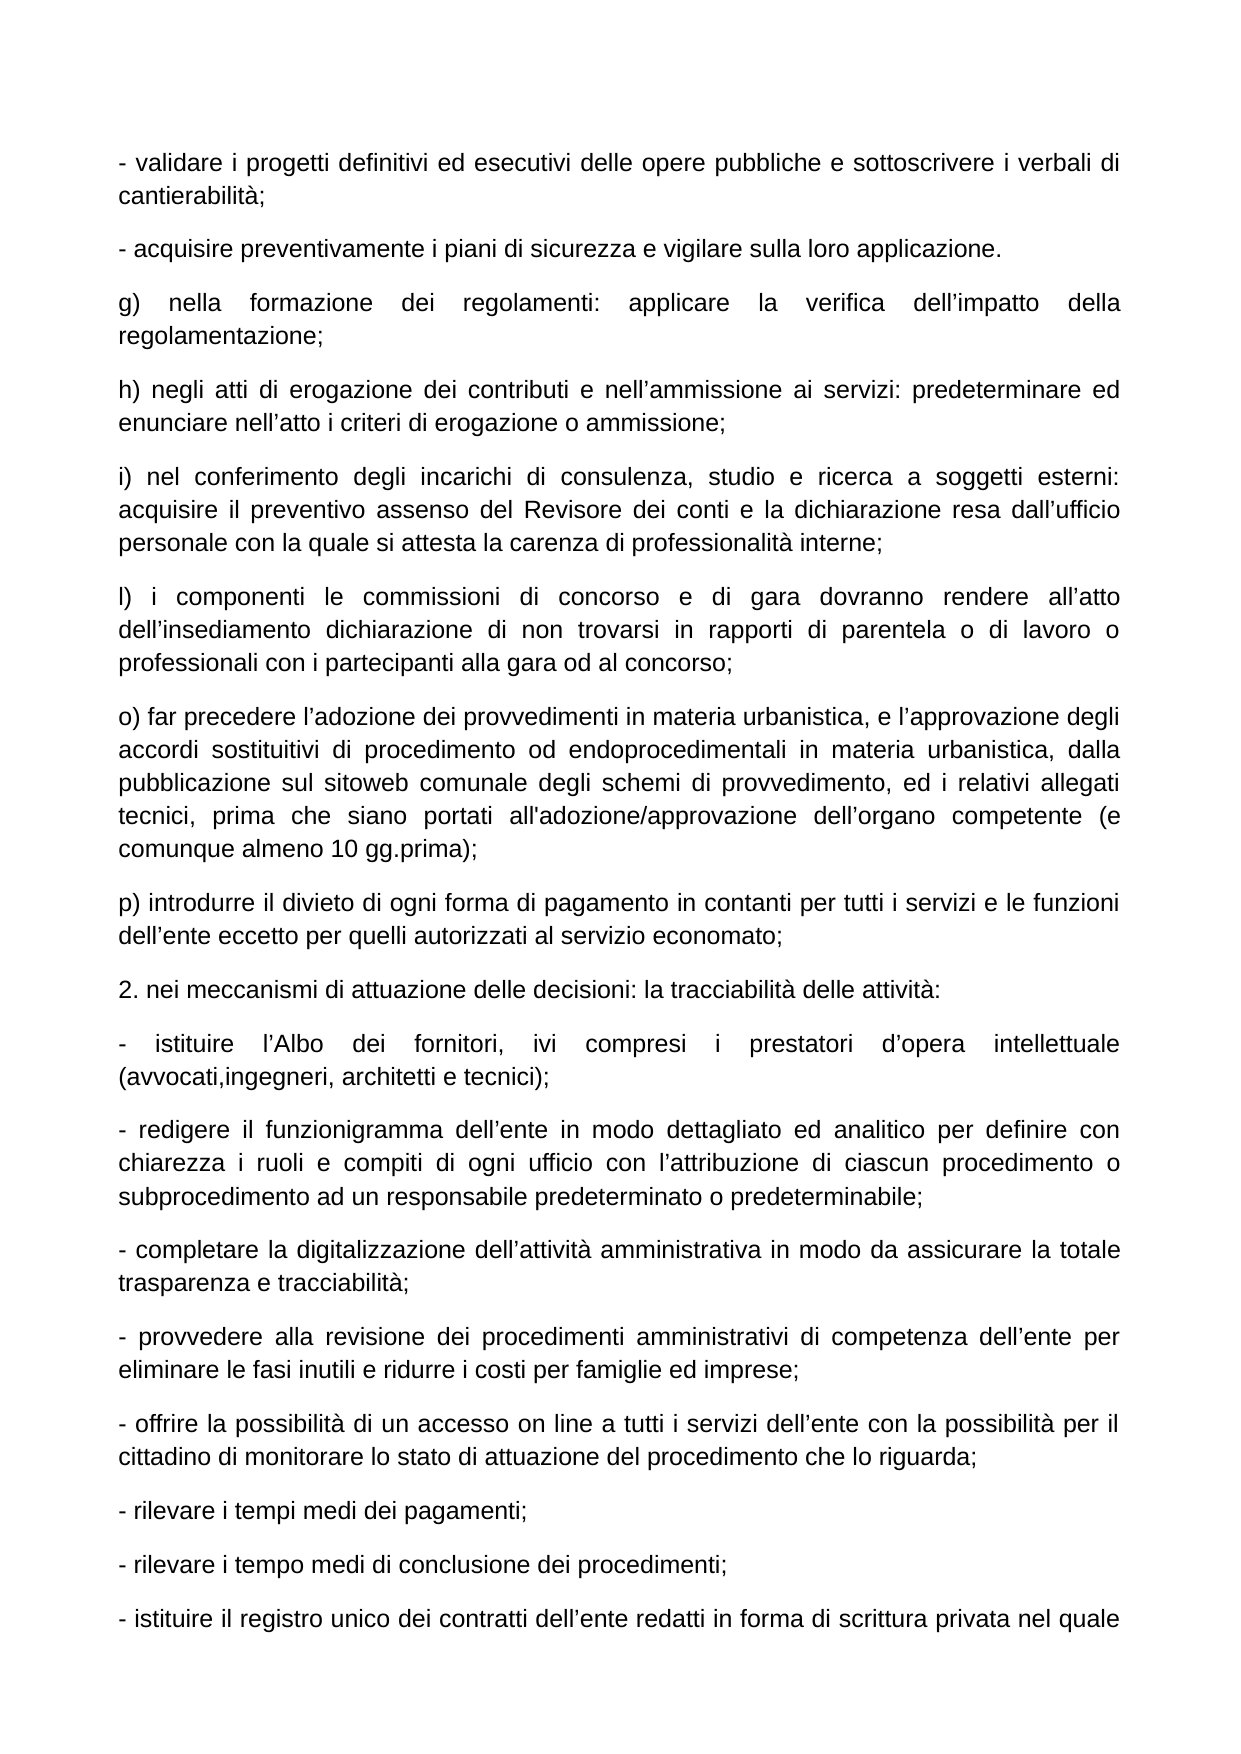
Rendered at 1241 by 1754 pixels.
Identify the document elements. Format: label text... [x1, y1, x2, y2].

text p) introdurre il divieto di ogni forma di pagamento in contanti per tutti i servizi e le funzioni dell’ente eccetto per quelli autorizzati al servizio economato; [118, 888, 1122, 949]
text - validare i progetti definitivi ed esecutivi delle opere pubbliche e sottoscrivere i verbali di cantierabilità; [118, 148, 1122, 209]
text - acquisire preventivamente i piani di sicurezza e vigilare sulla loro applicazione. [118, 234, 1122, 263]
text g) nella formazione dei regolamenti: applicare la verifica dell’impatto della regolamentazione; [118, 288, 1122, 350]
text - redigere il funzionigramma dell’ente in modo dettagliato ed analitico per definire con chiarezza i ruoli e compiti di ogni ufficio con l’attribuzione di ciascun procedimento o subprocedimento ad un responsabile predeterminato o predeterminabile; [118, 1115, 1122, 1210]
text - completare la digitalizzazione dell’attività amministrativa in modo da assicurare la totale trasparenza e tracciabilità; [118, 1235, 1122, 1297]
text - rilevare i tempo medi di conclusione dei procedimenti; [118, 1550, 1122, 1578]
text 2. nei meccanismi di attuazione delle decisioni: la tracciabilità delle attività: [118, 975, 1122, 1003]
text i) nel conferimento degli incarichi di consulenza, studio e ricerca a soggetti esterni: acquisire il preventivo assenso del Revisore dei conti e la dichiarazione resa dall’ufficio personale con la quale si attesta la carenza di professionalità interne; [118, 462, 1122, 557]
text h) negli atti di erogazione dei contributi e nell’ammissione ai servizi: predeterminare ed enunciare nell’atto i criteri di erogazione o ammissione; [118, 375, 1122, 437]
text - offrire la possibilità di un accesso on line a tutti i servizi dell’ente con la possibilità per il cittadino di monitorare lo stato di attuazione del procedimento che lo riguarda; [118, 1409, 1122, 1471]
text - istituire l’Albo dei fornitori, ivi compresi i prestatori d’opera intellettuale (avvocati,ingegneri, architetti e tecnici); [118, 1028, 1122, 1090]
text - provvedere alla revisione dei procedimenti amministrativi di competenza dell’ente per eliminare le fasi inutili e ridurre i costi per famiglie ed imprese; [118, 1322, 1122, 1384]
text o) far precedere l’adozione dei provvedimenti in materia urbanistica, e l’approvazione degli accordi sostituitivi di procedimento od endoprocedimentali in materia urbanistica, dalla pubblicazione sul sitoweb comunale degli schemi di provvedimento, ed i relativi allegati tecnici, prima che siano portati all'adozione/approvazione dell’organo competente (e comunque almeno 10 gg.prima); [118, 702, 1122, 863]
text l) i componenti le commissioni di concorso e di gara dovranno rendere all’atto dell’insediamento dichiarazione di non trovarsi in rapporti di parentela o di lavoro o professionali con i partecipanti alla gara od al concorso; [118, 582, 1122, 677]
text - istituire il registro unico dei contratti dell’ente redatti in forma di scrittura privata nel quale [118, 1604, 1122, 1632]
text - rilevare i tempi medi dei pagamenti; [118, 1496, 1122, 1525]
